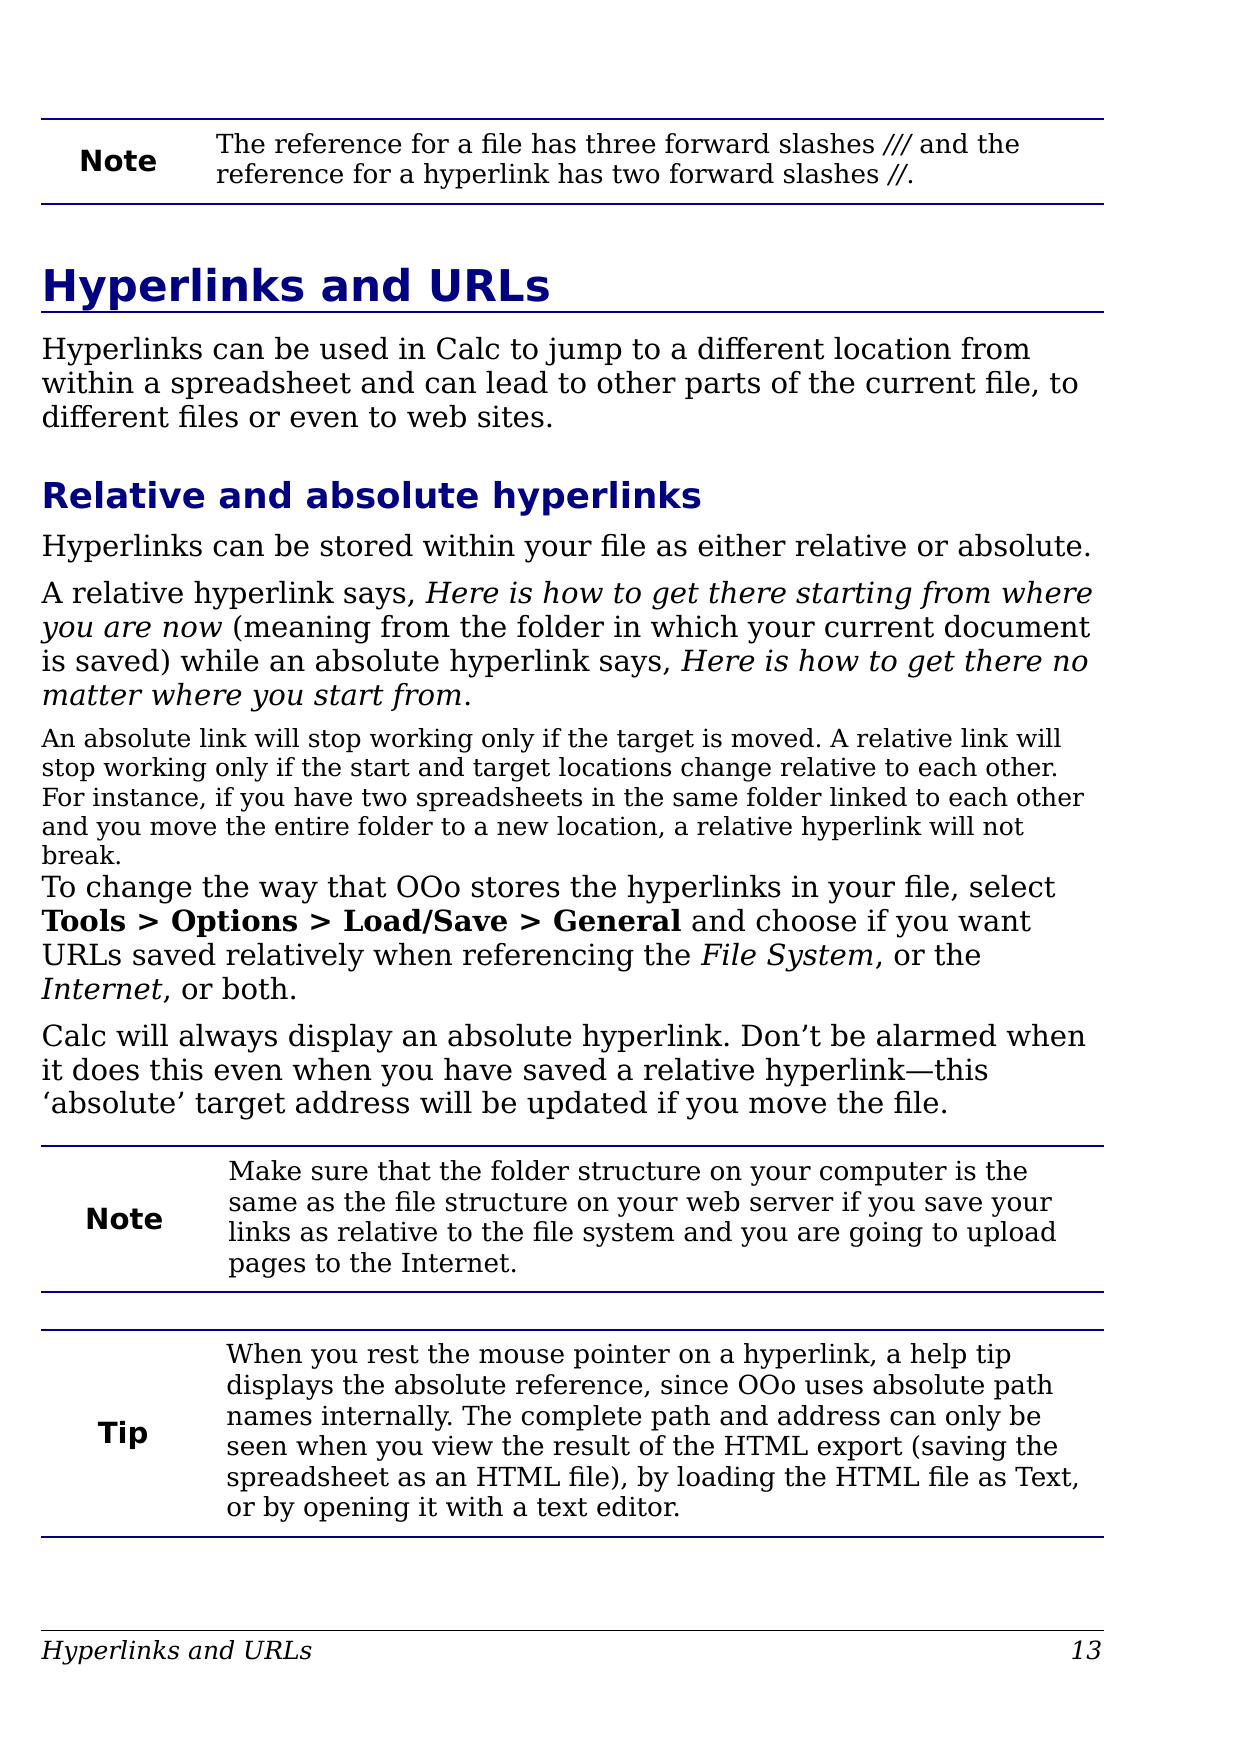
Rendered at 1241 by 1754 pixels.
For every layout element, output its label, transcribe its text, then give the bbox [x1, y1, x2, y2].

table_header Note [41, 120, 194, 203]
text A relative hyperlink says, Here is how to get there starting from where you are now (meaning from the folder in which your current document is saved) while an absolute hyperlink says, Here is how to get there no matter where you start from. [41, 576, 1104, 712]
text Calc will always display an absolute hyperlink. Don’t be alarmed when it does this even when you have saved a relative hyperlink—this ‘absolute’ target address will be updated if you move the file. [41, 1019, 1104, 1121]
subtitle Hyperlinks and URLs [41, 260, 1104, 311]
subtitle Relative and absolute hyperlinks [41, 476, 1104, 517]
table_header The reference for a file has three forward slashes /// and the reference for a hyperlink has two forward slashes //. [194, 120, 1104, 203]
text To change the way that OOo stores the hyperlinks in your file, select Tools > Options > Load/Save > General and choose if you want URLs saved relatively when referencing the File System, or the Internet, or both. [41, 870, 1104, 1006]
table_header When you rest the mouse pointer on a hyperlink, a help tip displays the absolute reference, since OOo uses absolute path names internally. The complete path and address can only be seen when you view the result of the HTML export (saving the spreadsheet as an HTML file), by loading the HTML file as Text, or by opening it with a text editor. [205, 1331, 1104, 1536]
text An absolute link will stop working only if the target is moved. A relative link will stop working only if the start and target locations change relative to each other. For instance, if you have two spreadsheets in the same folder linked to each other and you move the entire folder to a new location, a relative hyperlink will not break. [41, 724, 1104, 870]
table_header Make sure that the folder structure on your computer is the same as the file structure on your web server if you save your links as relative to the file system and you are going to upload pages to the Internet. [207, 1147, 1104, 1291]
text Hyperlinks can be stored within your file as either relative or absolute. [41, 530, 1104, 564]
text Hyperlinks can be used in Calc to jump to a different location from within a spreadsheet and can lead to other parts of the current file, to different files or even to web sites. [41, 332, 1104, 434]
table_header Tip [41, 1331, 205, 1536]
table_header Note [41, 1147, 207, 1291]
